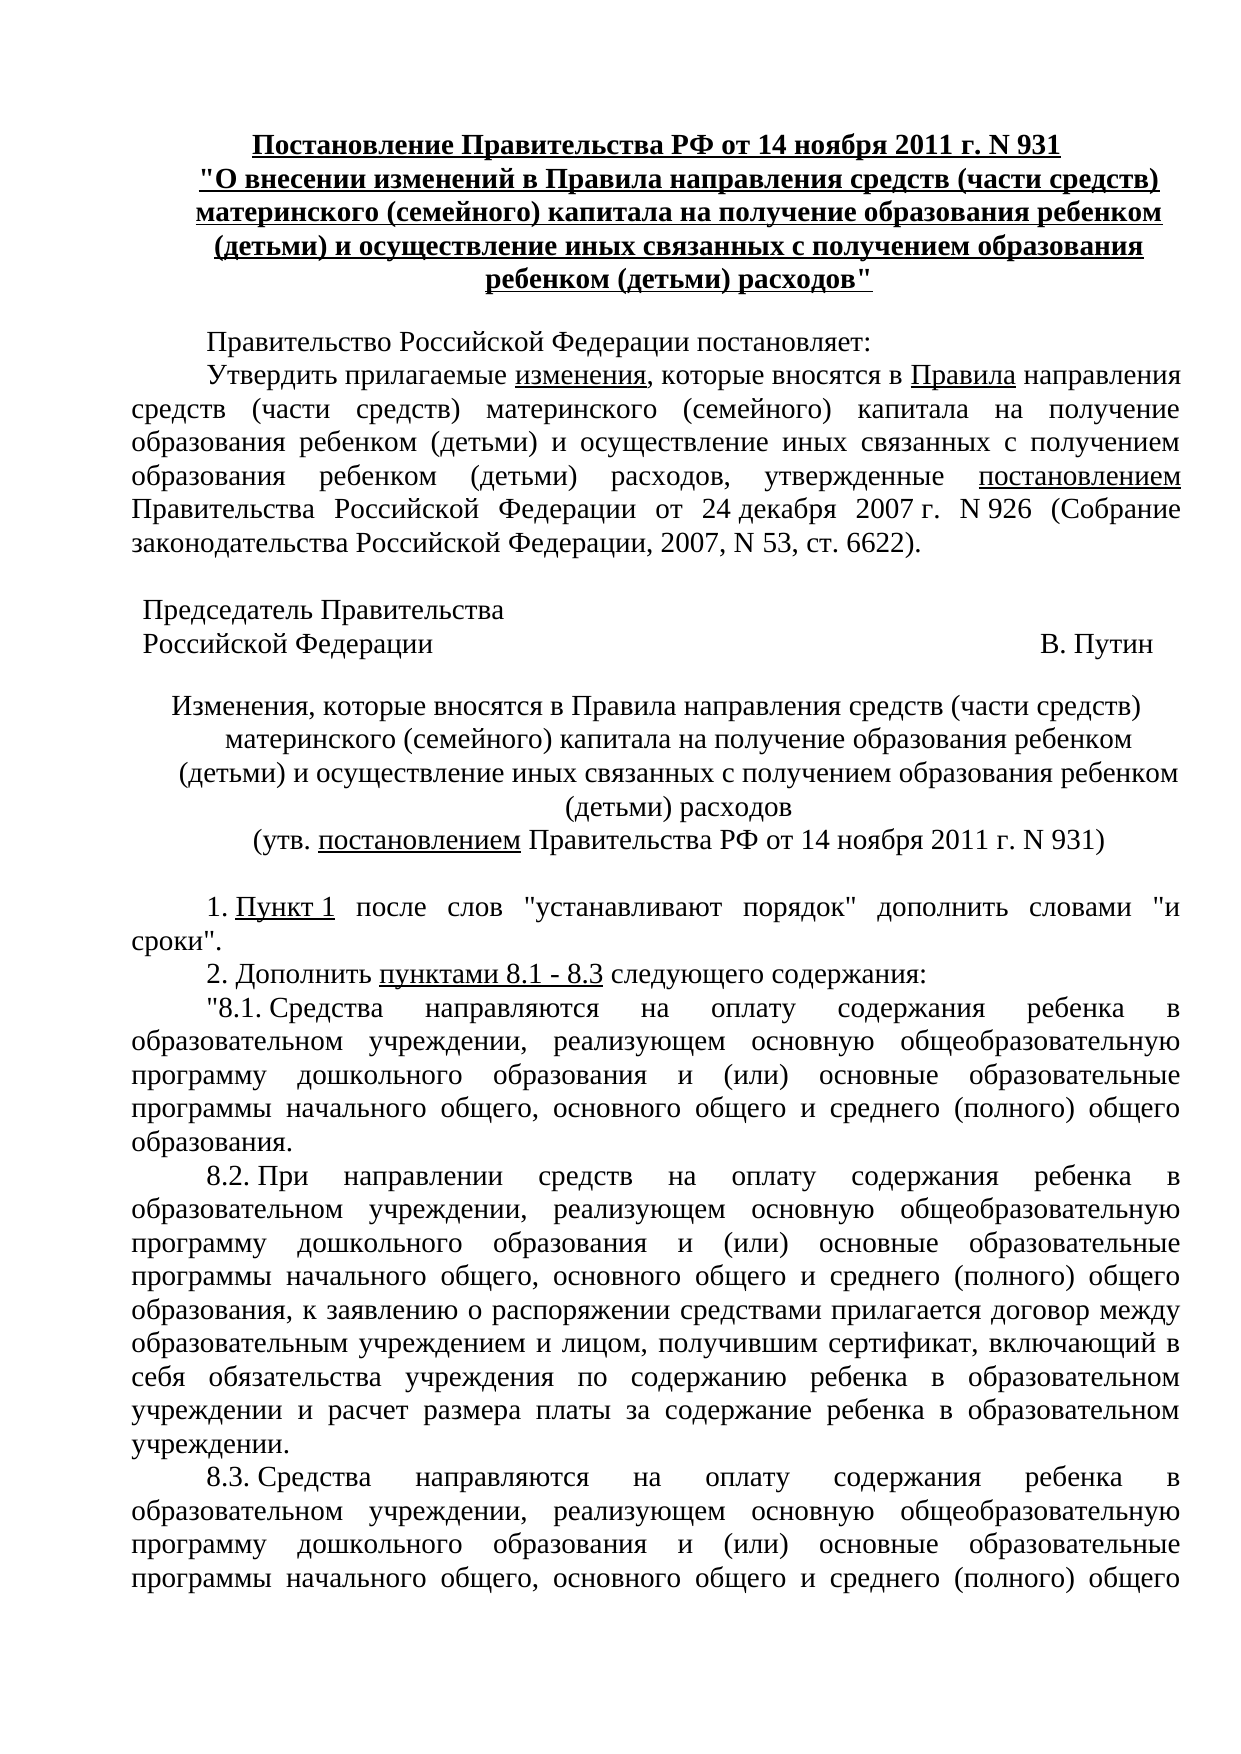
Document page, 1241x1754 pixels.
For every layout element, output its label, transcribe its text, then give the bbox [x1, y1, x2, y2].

subtitle Изменения, которые вносятся в Правила направления средств (части средств) материнского (семейного) капитала на получение образования ребенком (детьми) и осуществление иных связанных с получением образования ребенком (детьми) расходов (утв. постановлением Правительства РФ от 14 ноября 2011 г. N 931) [131, 688, 1181, 856]
table_header Председатель Правительства Российской Федерации [131, 592, 820, 659]
text 1. Пункт 1 после слов "устанавливают порядок" дополнить словами "и сроки". [131, 889, 1181, 956]
text 8.3. Средства направляются на оплату содержания ребенка в образовательном учреждении, реализующем основную общеобразовательную программу дошкольного образования и (или) основные образовательные программы начального общего, основного общего и среднего (полного) общего [131, 1459, 1181, 1594]
text Правительство Российской Федерации постановляет: [131, 324, 1181, 357]
text 8.2. При направлении средств на оплату содержания ребенка в образовательном учреждении, реализующем основную общеобразовательную программу дошкольного образования и (или) основные образовательные программы начального общего, основного общего и среднего (полного) общего образования, к заявлению о распоряжении средствами прилагается договор между образовательным учреждением и лицом, получившим сертификат, включающий в себя обязательства учреждения по содержанию ребенка в образовательном учреждении и расчет размера платы за содержание ребенка в образовательном учреждении. [131, 1158, 1181, 1459]
text "8.1. Средства направляются на оплату содержания ребенка в образовательном учреждении, реализующем основную общеобразовательную программу дошкольного образования и (или) основные образовательные программы начального общего, основного общего и среднего (полного) общего образования. [131, 990, 1181, 1158]
subtitle Постановление Правительства РФ от 14 ноября 2011 г. N 931 "О внесении изменений в Правила направления средств (части средств) материнского (семейного) капитала на получение образования ребенком (детьми) и осуществление иных связанных с получением образования ребенком (детьми) расходов" [131, 127, 1181, 295]
text Утвердить прилагаемые изменения, которые вносятся в Правила направления средств (части средств) материнского (семейного) капитала на получение образования ребенком (детьми) и осуществление иных связанных с получением образования ребенком (детьми) расходов, утвержденные постановлением Правительства Российской Федерации от 24 декабря 2007 г. N 926 (Собрание законодательства Российской Федерации, 2007, N 53, ст. 6622). [131, 357, 1181, 559]
text 2. Дополнить пунктами 8.1 - 8.3 следующего содержания: [131, 956, 1181, 990]
table_header В. Путин [820, 592, 1164, 659]
